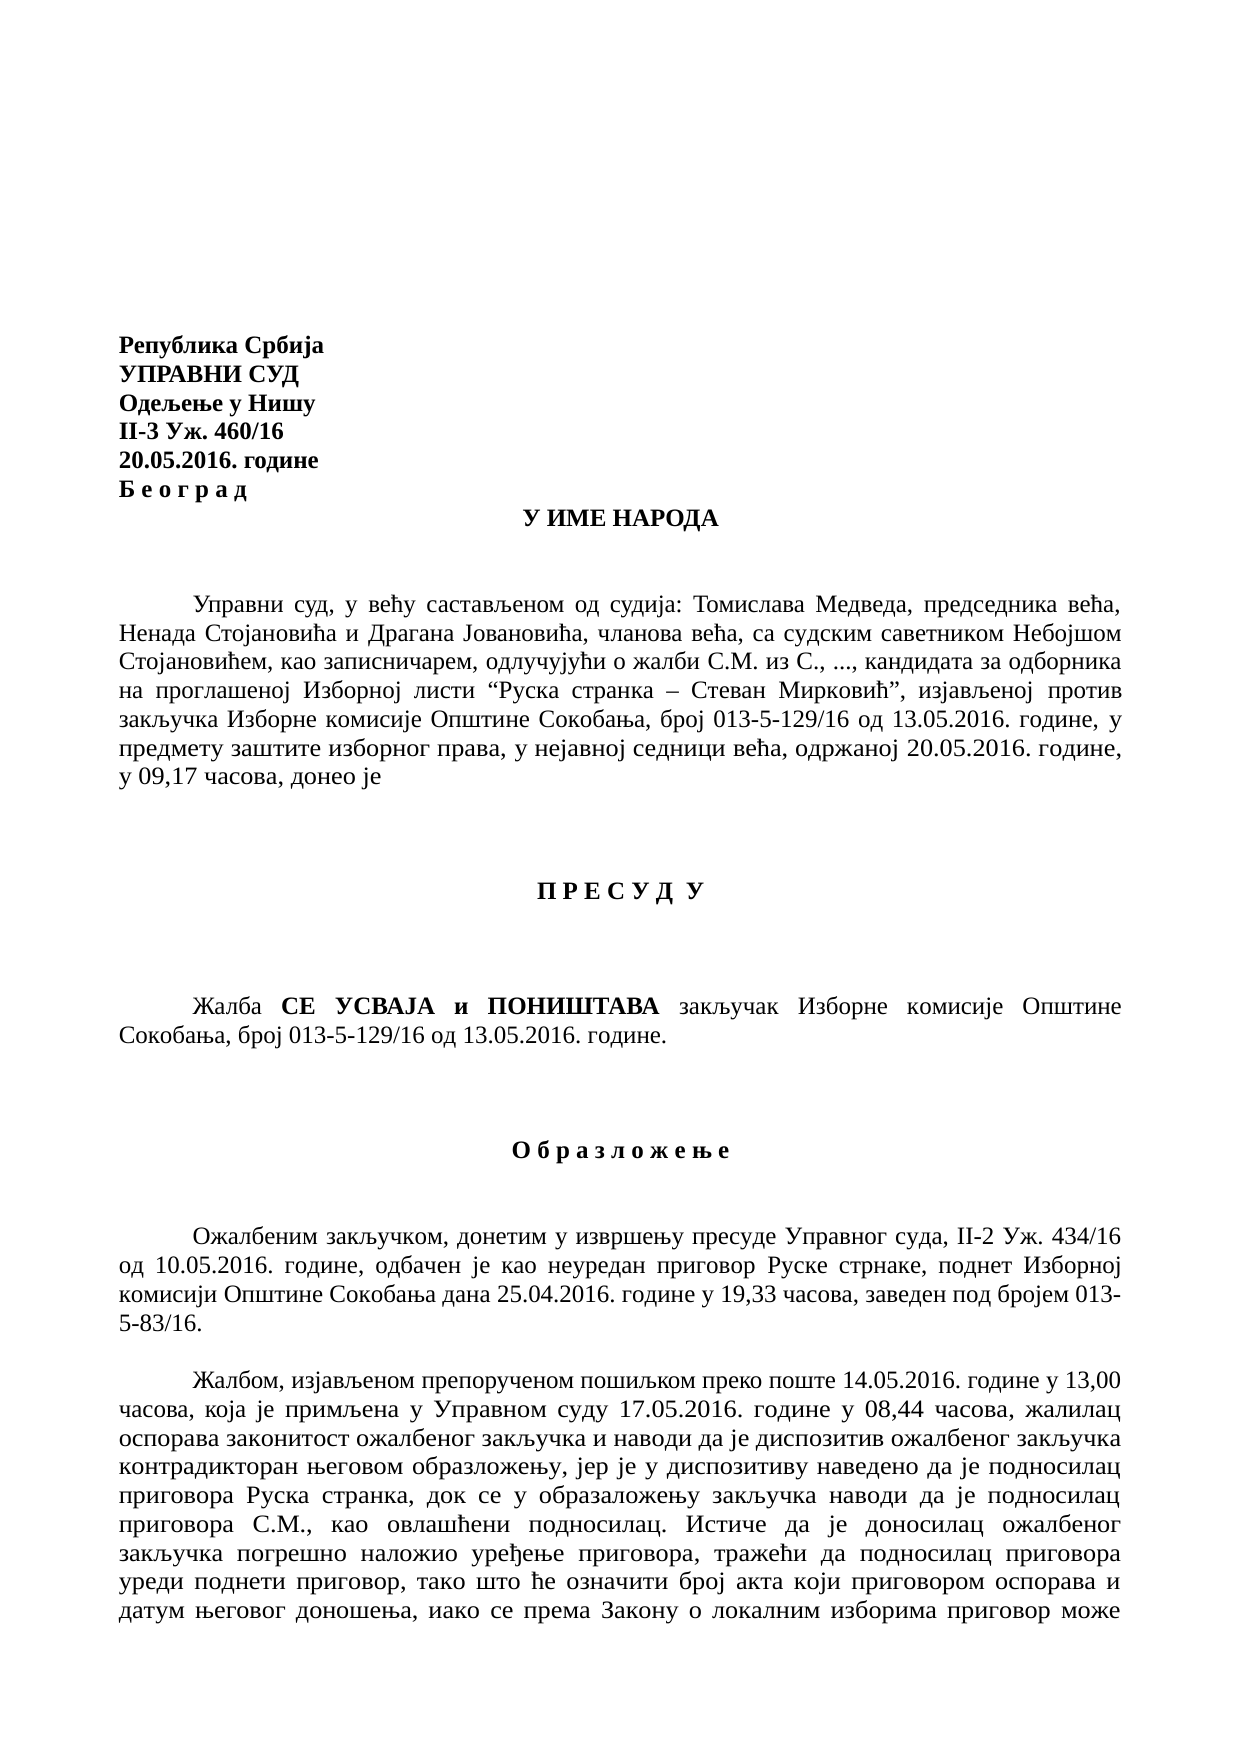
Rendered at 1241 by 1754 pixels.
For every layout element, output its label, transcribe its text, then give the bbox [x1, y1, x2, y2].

text II-3 Уж. 460/16 [118, 416, 1122, 445]
text Република Србија [118, 118, 1122, 359]
text Жалба СЕ УСВАЈА и ПОНИШТАВА закључак Изборне комисије Општине Сокобања, број 013-5-129/16 од 13.05.2016. године. [118, 991, 1122, 1049]
text О б р а з л о ж е њ е [118, 1135, 1122, 1164]
text Ожалбеним закључком, донетим у извршењу пресуде Управног суда, II-2 Уж. 434/16 од 10.05.2016. године, одбачен је као неуредан приговор Руске стрнаке, поднет Изборној комисији Општине Сокобања дана 25.04.2016. године у 19,33 часова, заведен под бројем 013-5-83/16. [118, 1221, 1122, 1336]
text П Р Е С У Д У [118, 876, 1122, 905]
text Управни суд, у већу састављеном од судија: Томислава Медведа, председника већа, Ненада Стојановића и Драгана Јовановића, чланова већа, са судским саветником Небојшом Стојановићем, као записничарем, одлучујући о жалби С.М. из С., ..., кандидата за одборника на проглашеној Изборној листи “Руска странка – Стеван Мирковић”, изјављеној против закључка Изборне комисије Општине Сокобања, број 013-5-129/16 од 13.05.2016. године, у предмету заштите изборног права, у нејавној седници већа, одржаној 20.05.2016. године, у 09,17 часова, донео је [118, 589, 1122, 790]
text Жалбом, изјављеном препорученом пошиљком преко поште 14.05.2016. године у 13,00 часова, која је примљена у Управном суду 17.05.2016. године у 08,44 часова, жалилац оспорава законитост ожалбеног закључка и наводи да је диспозитив ожалбеног закључка контрадикторан његовом образложењу, јер је у диспозитиву наведено да је подносилац приговора Руска странка, док се у образаложењу закључка наводи да је подносилац приговора С.М., као овлашћени подносилац. Истиче да је доносилац ожалбеног закључка погрешно наложио уређење приговора, тражећи да подносилац приговора уреди поднети приговор, тако што ће означити број акта који приговором оспорава и датум његовог доношења, иако се према Закону о локалним изборима приговор може [118, 1365, 1122, 1624]
text У ИМЕ НАРОДА [118, 503, 1122, 531]
text 20.05.2016. године [118, 445, 1122, 474]
text УПРАВНИ СУД [118, 359, 1122, 388]
text Одељење у Нишу [118, 388, 1122, 416]
text Б е о г р а д [118, 474, 1122, 503]
